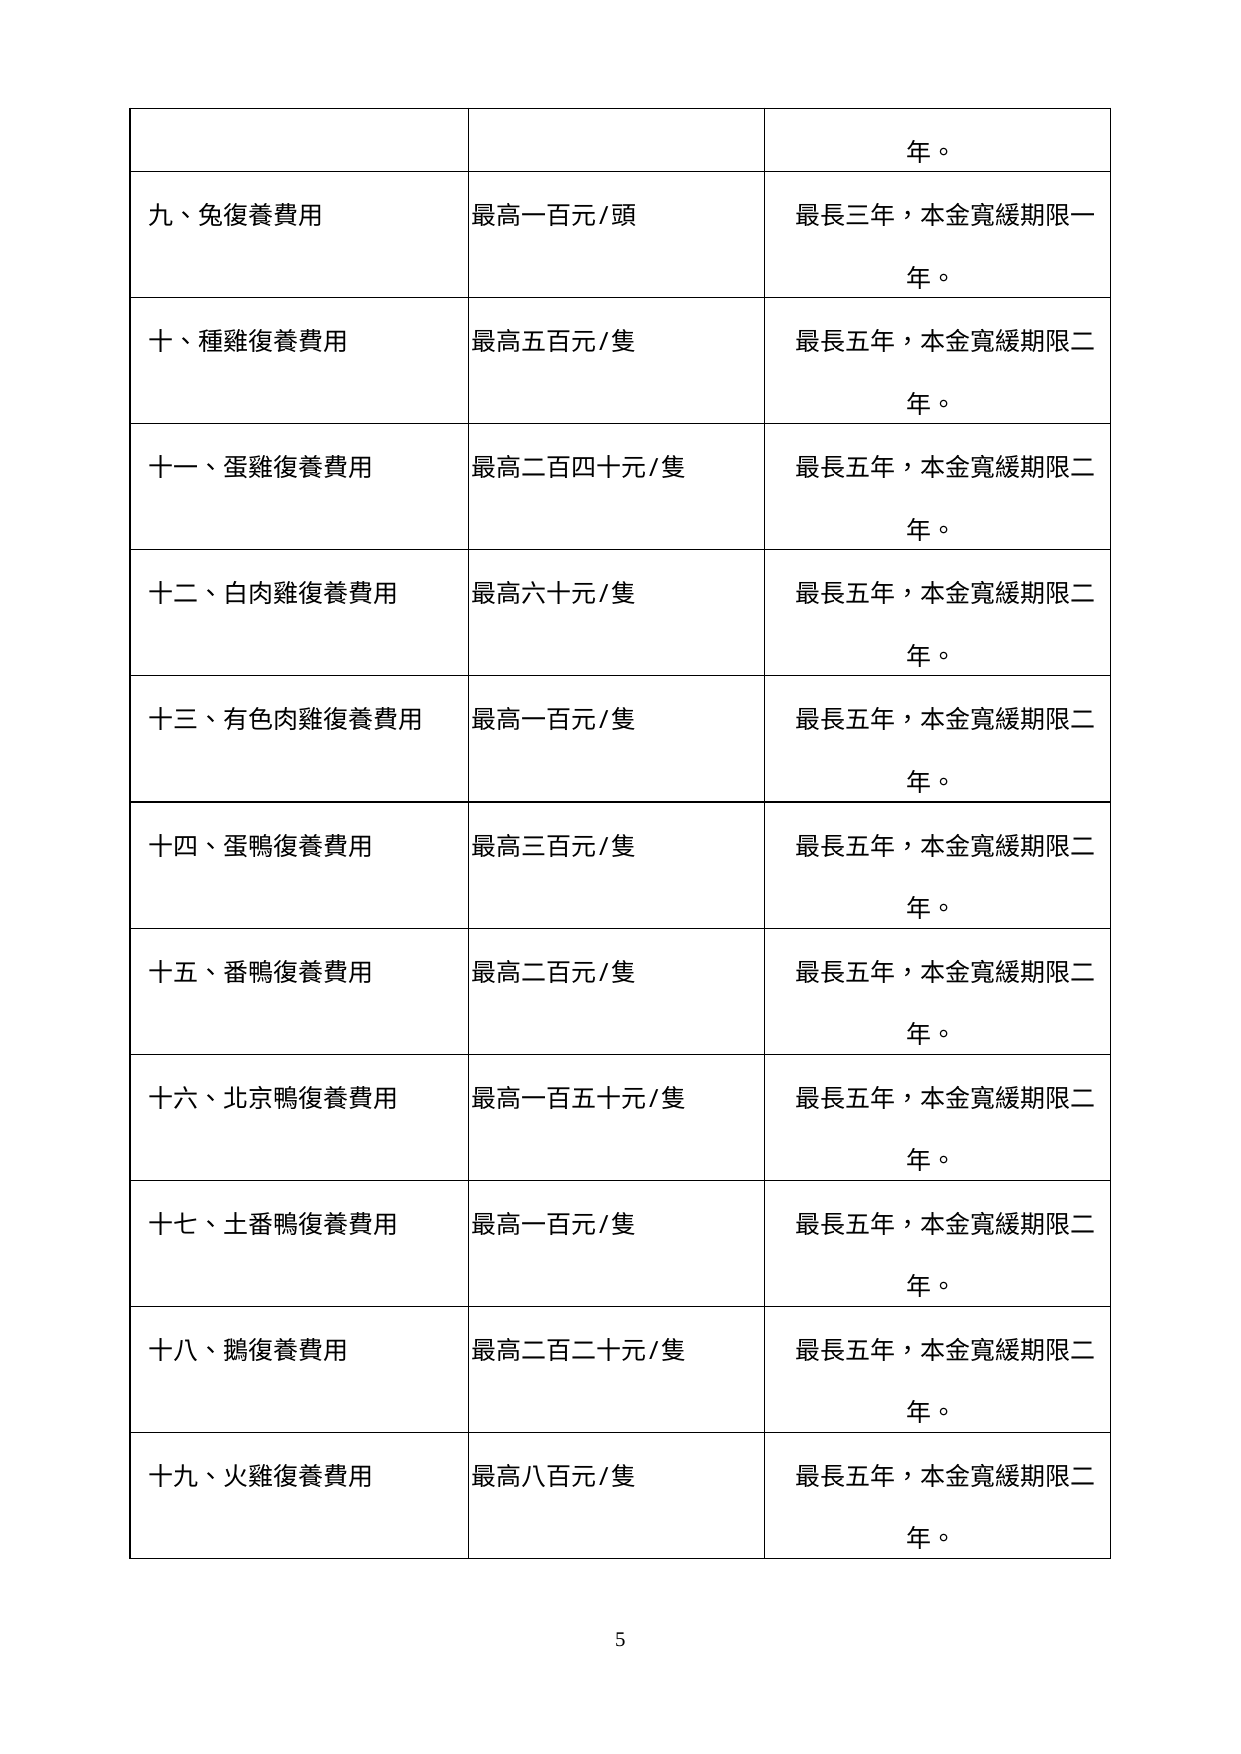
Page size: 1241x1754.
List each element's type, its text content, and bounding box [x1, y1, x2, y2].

table_cell 最長五年，本金寬緩期限二年。 [765, 1181, 1110, 1306]
table_cell 十三、有色肉雞復養費用 [131, 676, 468, 801]
table_cell 十九、火雞復養費用 [131, 1433, 468, 1558]
table_cell 十六、北京鴨復養費用 [131, 1055, 468, 1179]
table_cell 最高三百元/隻 [469, 803, 764, 927]
table_cell 十二、白肉雞復養費用 [131, 550, 468, 675]
table_cell [469, 109, 764, 171]
table_cell 最長五年，本金寬緩期限二年。 [765, 929, 1110, 1053]
table_cell 最高一百元/頭 [469, 172, 764, 297]
table_cell 十四、蛋鴨復養費用 [131, 803, 468, 927]
table_cell 十、種雞復養費用 [131, 298, 468, 423]
table_cell 最長五年，本金寬緩期限二年。 [765, 1433, 1110, 1558]
table_cell 最高五百元/隻 [469, 298, 764, 423]
table_cell [131, 109, 468, 171]
table_cell 最長五年，本金寬緩期限二年。 [765, 1307, 1110, 1432]
table_cell 最長五年，本金寬緩期限二年。 [765, 550, 1110, 675]
table_cell 最長五年，本金寬緩期限二年。 [765, 298, 1110, 423]
table_cell 最高八百元/隻 [469, 1433, 764, 1558]
table_cell 最高一百五十元/隻 [469, 1055, 764, 1179]
table_cell 最長五年，本金寬緩期限二年。 [765, 676, 1110, 801]
table_cell 最長五年，本金寬緩期限二年。 [765, 1055, 1110, 1179]
table_cell 最長五年，本金寬緩期限二年。 [765, 424, 1110, 549]
table_cell 九、兔復養費用 [131, 172, 468, 297]
table_cell 年。 [765, 109, 1110, 171]
table_cell 十五、番鴨復養費用 [131, 929, 468, 1053]
table_cell 最高二百四十元/隻 [469, 424, 764, 549]
table_cell 最高六十元/隻 [469, 550, 764, 675]
table_cell 十七、土番鴨復養費用 [131, 1181, 468, 1306]
table_cell 十八、鵝復養費用 [131, 1307, 468, 1432]
table_cell 最高一百元/隻 [469, 676, 764, 801]
table_cell 最高二百元/隻 [469, 929, 764, 1053]
table_cell 十一、蛋雞復養費用 [131, 424, 468, 549]
table_cell 最高二百二十元/隻 [469, 1307, 764, 1432]
table_cell 最長五年，本金寬緩期限二年。 [765, 803, 1110, 927]
table_cell 最高一百元/隻 [469, 1181, 764, 1306]
table_cell 最長三年，本金寬緩期限一年。 [765, 172, 1110, 297]
